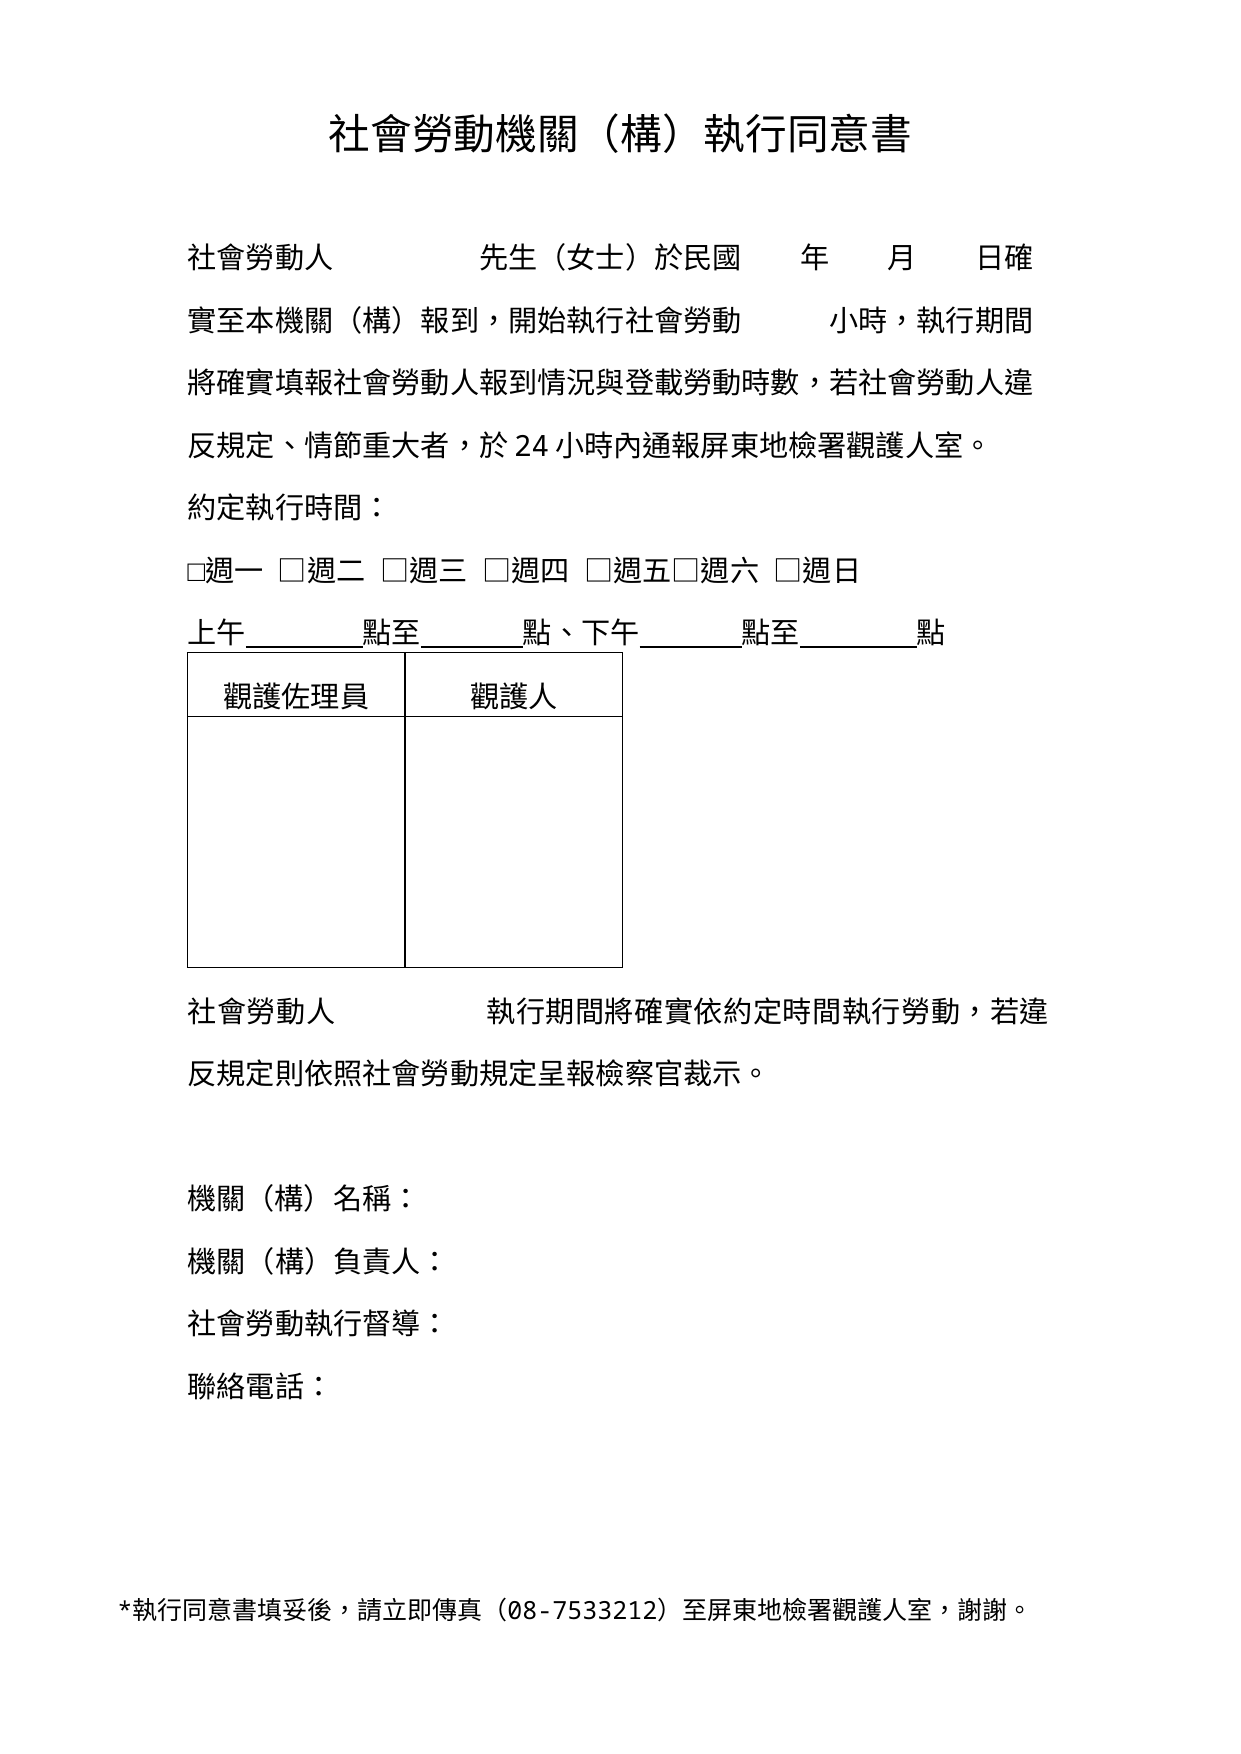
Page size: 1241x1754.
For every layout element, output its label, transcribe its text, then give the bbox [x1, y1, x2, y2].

text □週一 □週二 □週三 □週四 □週五□週六 □週日 [187, 527, 1053, 589]
table_cell [188, 717, 404, 967]
table_cell [406, 717, 622, 967]
text 聯絡電話： [187, 1343, 1053, 1405]
text 約定執行時間： [187, 464, 1053, 527]
text 機關（構）名稱： [187, 1155, 1053, 1218]
text 社會勞動執行督導： [187, 1280, 1053, 1343]
table_header 觀護人 [406, 653, 622, 716]
table_header 觀護佐理員 [188, 653, 404, 716]
text 社會勞動人 執行期間將確實依約定時間執行勞動，若違反規定則依照社會勞動規定呈報檢察官裁示。 [187, 968, 1053, 1093]
text 社會勞動人 先生（女士）於民國 年 月 日確實至本機關（構）報到，開始執行社會勞動 小時，執行期間將確實填報社會勞動人報到情況與登載勞動時數，若社會勞動人違反規定、情節重大者，於24小時內通報屏東地檢署觀護人室。 [187, 214, 1053, 464]
text 社會勞動機關（構）執行同意書 [187, 89, 1053, 152]
text 上午 點至 點、下午 點至 點 [187, 589, 1053, 652]
text 機關（構）負責人： [187, 1218, 1053, 1280]
